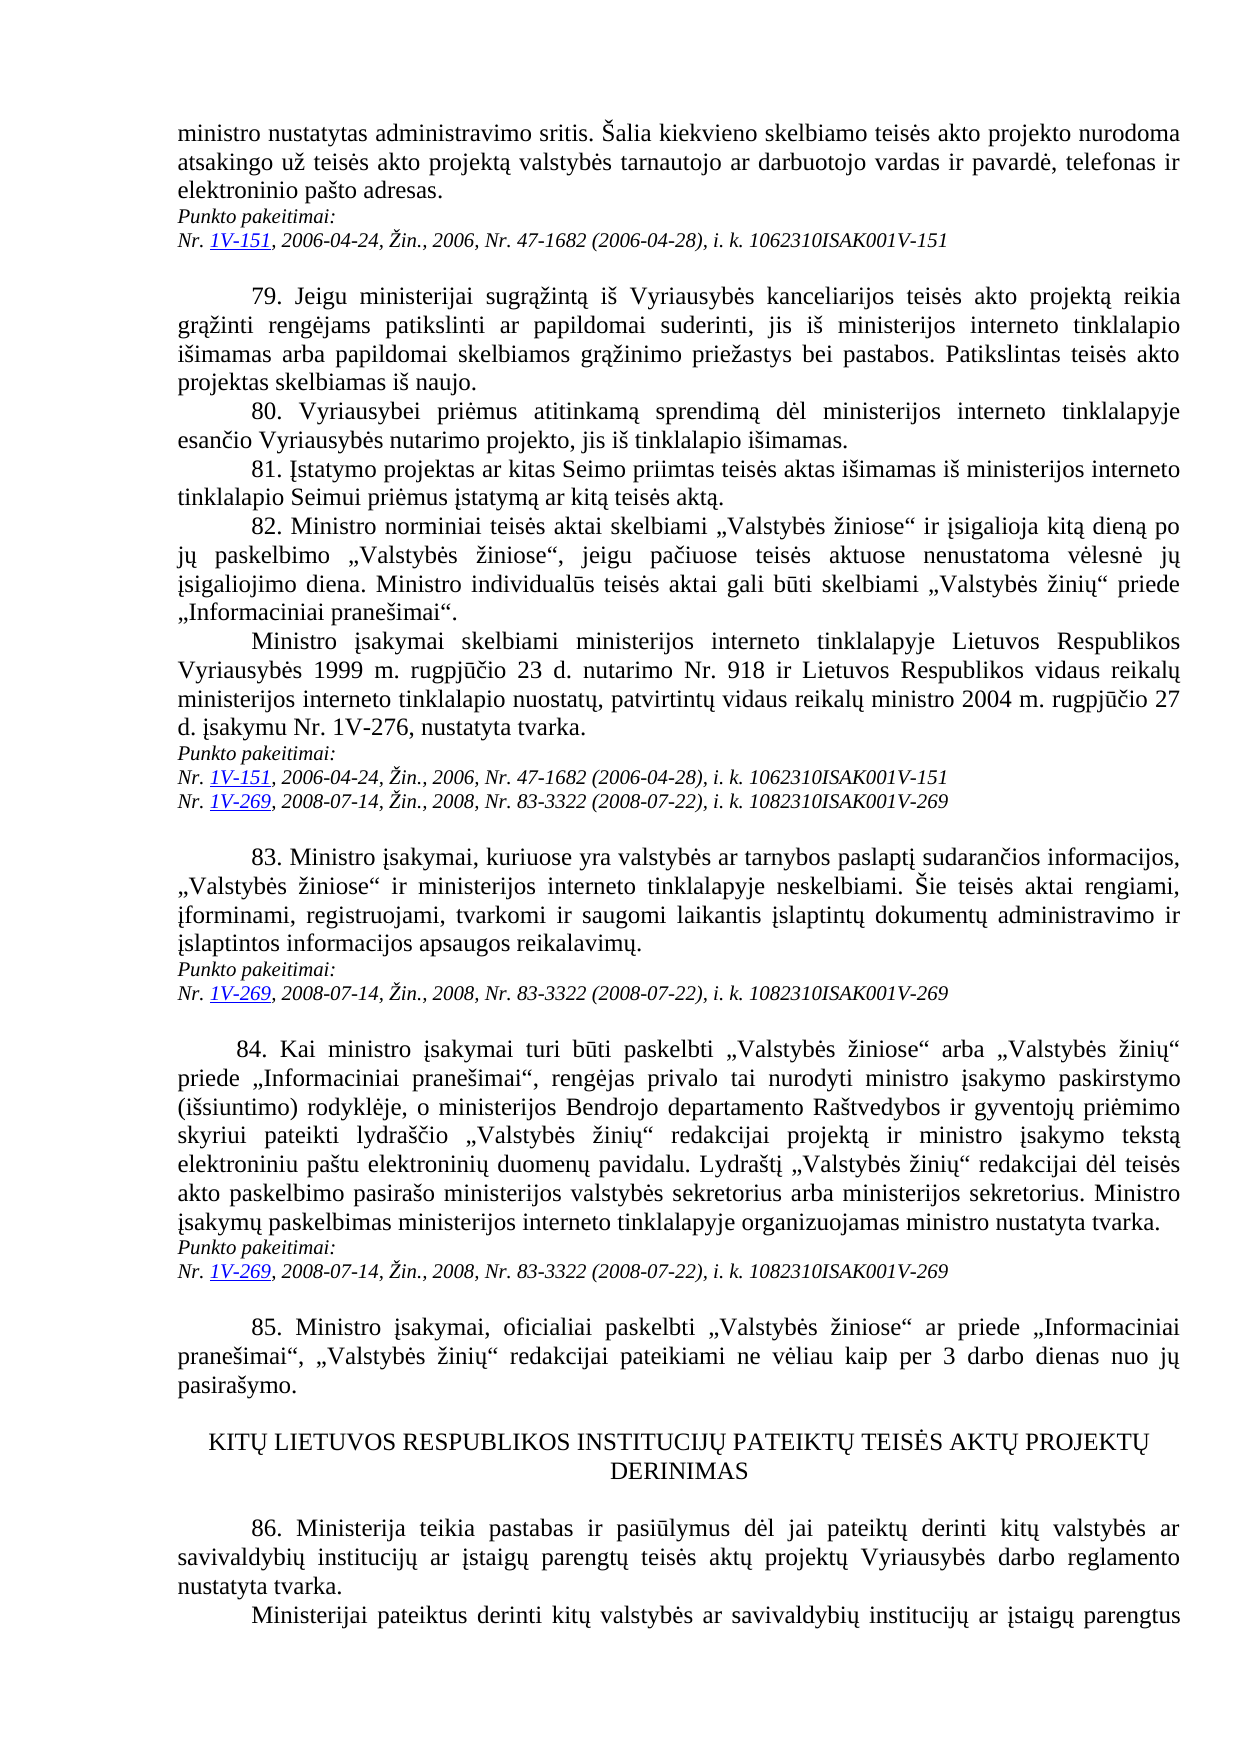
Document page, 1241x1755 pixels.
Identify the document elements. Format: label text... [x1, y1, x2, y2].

text ministro nustatytas administravimo sritis. Šalia kiekvieno skelbiamo teisės akto projekto nurodoma atsakingo už teisės akto projektą valstybės tarnautojo ar darbuotojo vardas ir pavardė, telefonas ir elektroninio pašto adresas. [177, 118, 1181, 204]
text Punkto pakeitimai: [177, 204, 1181, 228]
text Nr. 1V-151, 2006-04-24, Žin., 2006, Nr. 47-1682 (2006-04-28), i. k. 1062310ISAK001V-151 [177, 228, 1181, 252]
text Nr. 1V-151, 2006-04-24, Žin., 2006, Nr. 47-1682 (2006-04-28), i. k. 1062310ISAK001V-151 [177, 765, 1181, 789]
text 84. Kai ministro įsakymai turi būti paskelbti „Valstybės žiniose“ arba „Valstybės žinių“ priede „Informaciniai pranešimai“, rengėjas privalo tai nurodyti ministro įsakymo paskirstymo (išsiuntimo) rodyklėje, o ministerijos Bendrojo departamento Raštvedybos ir gyventojų priėmimo skyriui pateikti lydraščio „Valstybės žinių“ redakcijai projektą ir ministro įsakymo tekstą elektroniniu paštu elektroninių duomenų pavidalu. Lydraštį „Valstybės žinių“ redakcijai dėl teisės akto paskelbimo pasirašo ministerijos valstybės sekretorius arba ministerijos sekretorius. Ministro įsakymų paskelbimas ministerijos interneto tinklalapyje organizuojamas ministro nustatyta tvarka. [177, 1034, 1181, 1235]
text KITŲ Lietuvos respublikos INSTITUCIJŲ PATEIKTŲ TEISĖS AKTŲ PROJEKTŲ DERINIMAS [177, 1427, 1181, 1485]
text 79. Jeigu ministerijai sugrąžintą iš Vyriausybės kanceliarijos teisės akto projektą reikia grąžinti rengėjams patikslinti ar papildomai suderinti, jis iš ministerijos interneto tinklalapio išimamas arba papildomai skelbiamos grąžinimo priežastys bei pastabos. Patikslintas teisės akto projektas skelbiamas iš naujo. [177, 281, 1181, 396]
text Nr. 1V-269, 2008-07-14, Žin., 2008, Nr. 83-3322 (2008-07-22), i. k. 1082310ISAK001V-269 [177, 789, 1181, 813]
text Ministerijai pateiktus derinti kitų valstybės ar savivaldybių institucijų ar įstaigų parengtus [177, 1600, 1181, 1628]
text Nr. 1V-269, 2008-07-14, Žin., 2008, Nr. 83-3322 (2008-07-22), i. k. 1082310ISAK001V-269 [177, 1259, 1181, 1283]
text 85. Ministro įsakymai, oficialiai paskelbti „Valstybės žiniose“ ar priede „Informaciniai pranešimai“, „Valstybės žinių“ redakcijai pateikiami ne vėliau kaip per 3 darbo dienas nuo jų pasirašymo. [177, 1312, 1181, 1398]
text Punkto pakeitimai: [177, 741, 1181, 765]
text 83. Ministro įsakymai, kuriuose yra valstybės ar tarnybos paslaptį sudarančios informacijos, „Valstybės žiniose“ ir ministerijos interneto tinklalapyje neskelbiami. Šie teisės aktai rengiami, įforminami, registruojami, tvarkomi ir saugomi laikantis įslaptintų dokumentų administravimo ir įslaptintos informacijos apsaugos reikalavimų. [177, 842, 1181, 957]
text 81. Įstatymo projektas ar kitas Seimo priimtas teisės aktas išimamas iš ministerijos interneto tinklalapio Seimui priėmus įstatymą ar kitą teisės aktą. [177, 454, 1181, 511]
text Punkto pakeitimai: [177, 1235, 1181, 1259]
text 86. Ministerija teikia pastabas ir pasiūlymus dėl jai pateiktų derinti kitų valstybės ar savivaldybių institucijų ar įstaigų parengtų teisės aktų projektų Vyriausybės darbo reglamento nustatyta tvarka. [177, 1513, 1181, 1600]
text Nr. 1V-269, 2008-07-14, Žin., 2008, Nr. 83-3322 (2008-07-22), i. k. 1082310ISAK001V-269 [177, 981, 1181, 1005]
text Ministro įsakymai skelbiami ministerijos interneto tinklalapyje Lietuvos Respublikos Vyriausybės 1999 m. rugpjūčio 23 d. nutarimo Nr. 918 ir Lietuvos Respublikos vidaus reikalų ministerijos interneto tinklalapio nuostatų, patvirtintų vidaus reikalų ministro 2004 m. rugpjūčio 27 d. įsakymu Nr. 1V-276, nustatyta tvarka. [177, 626, 1181, 741]
text 82. Ministro norminiai teisės aktai skelbiami „Valstybės žiniose“ ir įsigalioja kitą dieną po jų paskelbimo „Valstybės žiniose“, jeigu pačiuose teisės aktuose nenustatoma vėlesnė jų įsigaliojimo diena. Ministro individualūs teisės aktai gali būti skelbiami „Valstybės žinių“ priede „Informaciniai pranešimai“. [177, 511, 1181, 626]
text 80. Vyriausybei priėmus atitinkamą sprendimą dėl ministerijos interneto tinklalapyje esančio Vyriausybės nutarimo projekto, jis iš tinklalapio išimamas. [177, 396, 1181, 454]
text Punkto pakeitimai: [177, 957, 1181, 981]
